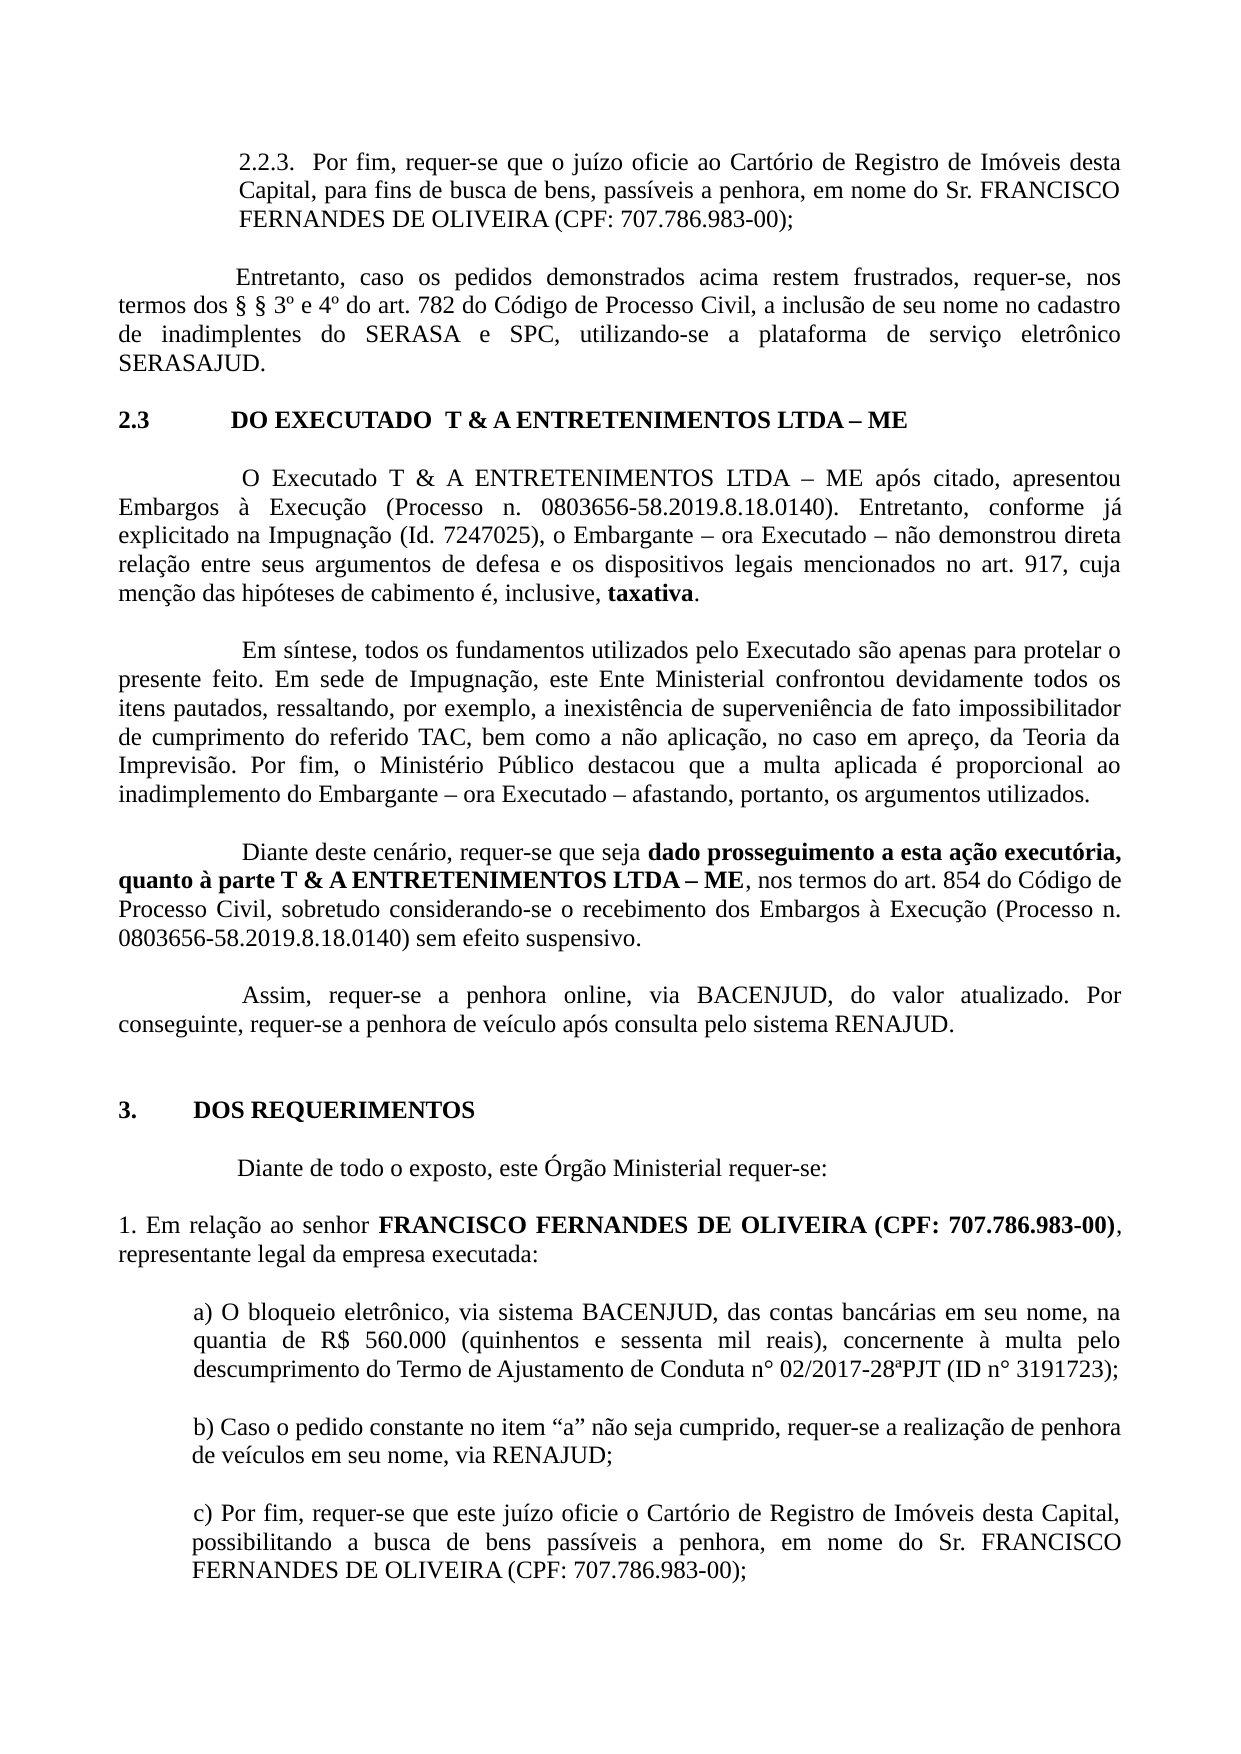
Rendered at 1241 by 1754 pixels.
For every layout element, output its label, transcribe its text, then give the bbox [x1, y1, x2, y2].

text Diante de todo o exposto, este Órgão Ministerial requer-se: [118, 1153, 1122, 1182]
text O Executado T & A ENTRETENIMENTOS LTDA – ME após citado, apresentou Embargos à Execução (Processo n. 0803656-58.2019.8.18.0140). Entretanto, conforme já explicitado na Impugnação (Id. 7247025), o Embargante – ora Executado – não demonstrou direta relação entre seus argumentos de defesa e os dispositivos legais mencionados no art. 917, cuja menção das hipóteses de cabimento é, inclusive, taxativa. [118, 463, 1122, 607]
text Em síntese, todos os fundamentos utilizados pelo Executado são apenas para protelar o presente feito. Em sede de Impugnação, este Ente Ministerial confrontou devidamente todos os itens pautados, ressaltando, por exemplo, a inexistência de superveniência de fato impossibilitador de cumprimento do referido TAC, bem como a não aplicação, no caso em apreço, da Teoria da Imprevisão. Por fim, o Ministério Público destacou que a multa aplicada é proporcional ao inadimplemento do Embargante – ora Executado – afastando, portanto, os argumentos utilizados. [118, 636, 1122, 808]
text Assim, requer-se a penhora online, via BACENJUD, do valor atualizado. Por conseguinte, requer-se a penhora de veículo após consulta pelo sistema RENAJUD. [118, 981, 1122, 1038]
text Diante deste cenário, requer-se que seja dado prosseguimento a esta ação executória, quanto à parte T & A ENTRETENIMENTOS LTDA – ME, nos termos do art. 854 do Código de Processo Civil, sobretudo considerando-se o recebimento dos Embargos à Execução (Processo n. 0803656-58.2019.8.18.0140) sem efeito suspensivo. [118, 837, 1122, 952]
list 1. Em relação ao senhor FRANCISCO FERNANDES DE OLIVEIRA (CPF: 707.786.983-00), representante legal da empresa executada: [118, 1211, 1122, 1268]
list DOS REQUERIMENTOS [118, 1096, 1122, 1124]
text Entretanto, caso os pedidos demonstrados acima restem frustrados, requer-se, nos termos dos § § 3º e 4º do art. 782 do Código de Processo Civil, a inclusão de seu nome no cadastro de inadimplentes do SERASA e SPC, utilizando-se a plataforma de serviço eletrônico SERASAJUD. [118, 262, 1122, 377]
list a) O bloqueio eletrônico, via sistema BACENJUD, das contas bancárias em seu nome, na quantia de R$ 560.000 (quinhentos e sessenta mil reais), concernente à multa pelo descumprimento do Termo de Ajustamento de Conduta n° 02/2017-28ªPJT (ID n° 3191723); [156, 1297, 1122, 1383]
list DO EXECUTADO T & A ENTRETENIMENTOS LTDA – ME [118, 406, 1122, 434]
text b) Caso o pedido constante no item “a” não seja cumprido, requer-se a realização de penhora de veículos em seu nome, via RENAJUD; [192, 1412, 1122, 1469]
text c) Por fim, requer-se que este juízo oficie o Cartório de Registro de Imóveis desta Capital, possibilitando a busca de bens passíveis a penhora, em nome do Sr. FRANCISCO FERNANDES DE OLIVEIRA (CPF: 707.786.983-00); [192, 1498, 1122, 1584]
list Por fim, requer-se que o juízo oficie ao Cartório de Registro de Imóveis desta Capital, para fins de busca de bens, passíveis a penhora, em nome do Sr. FRANCISCO FERNANDES DE OLIVEIRA (CPF: 707.786.983-00); [238, 147, 1122, 233]
